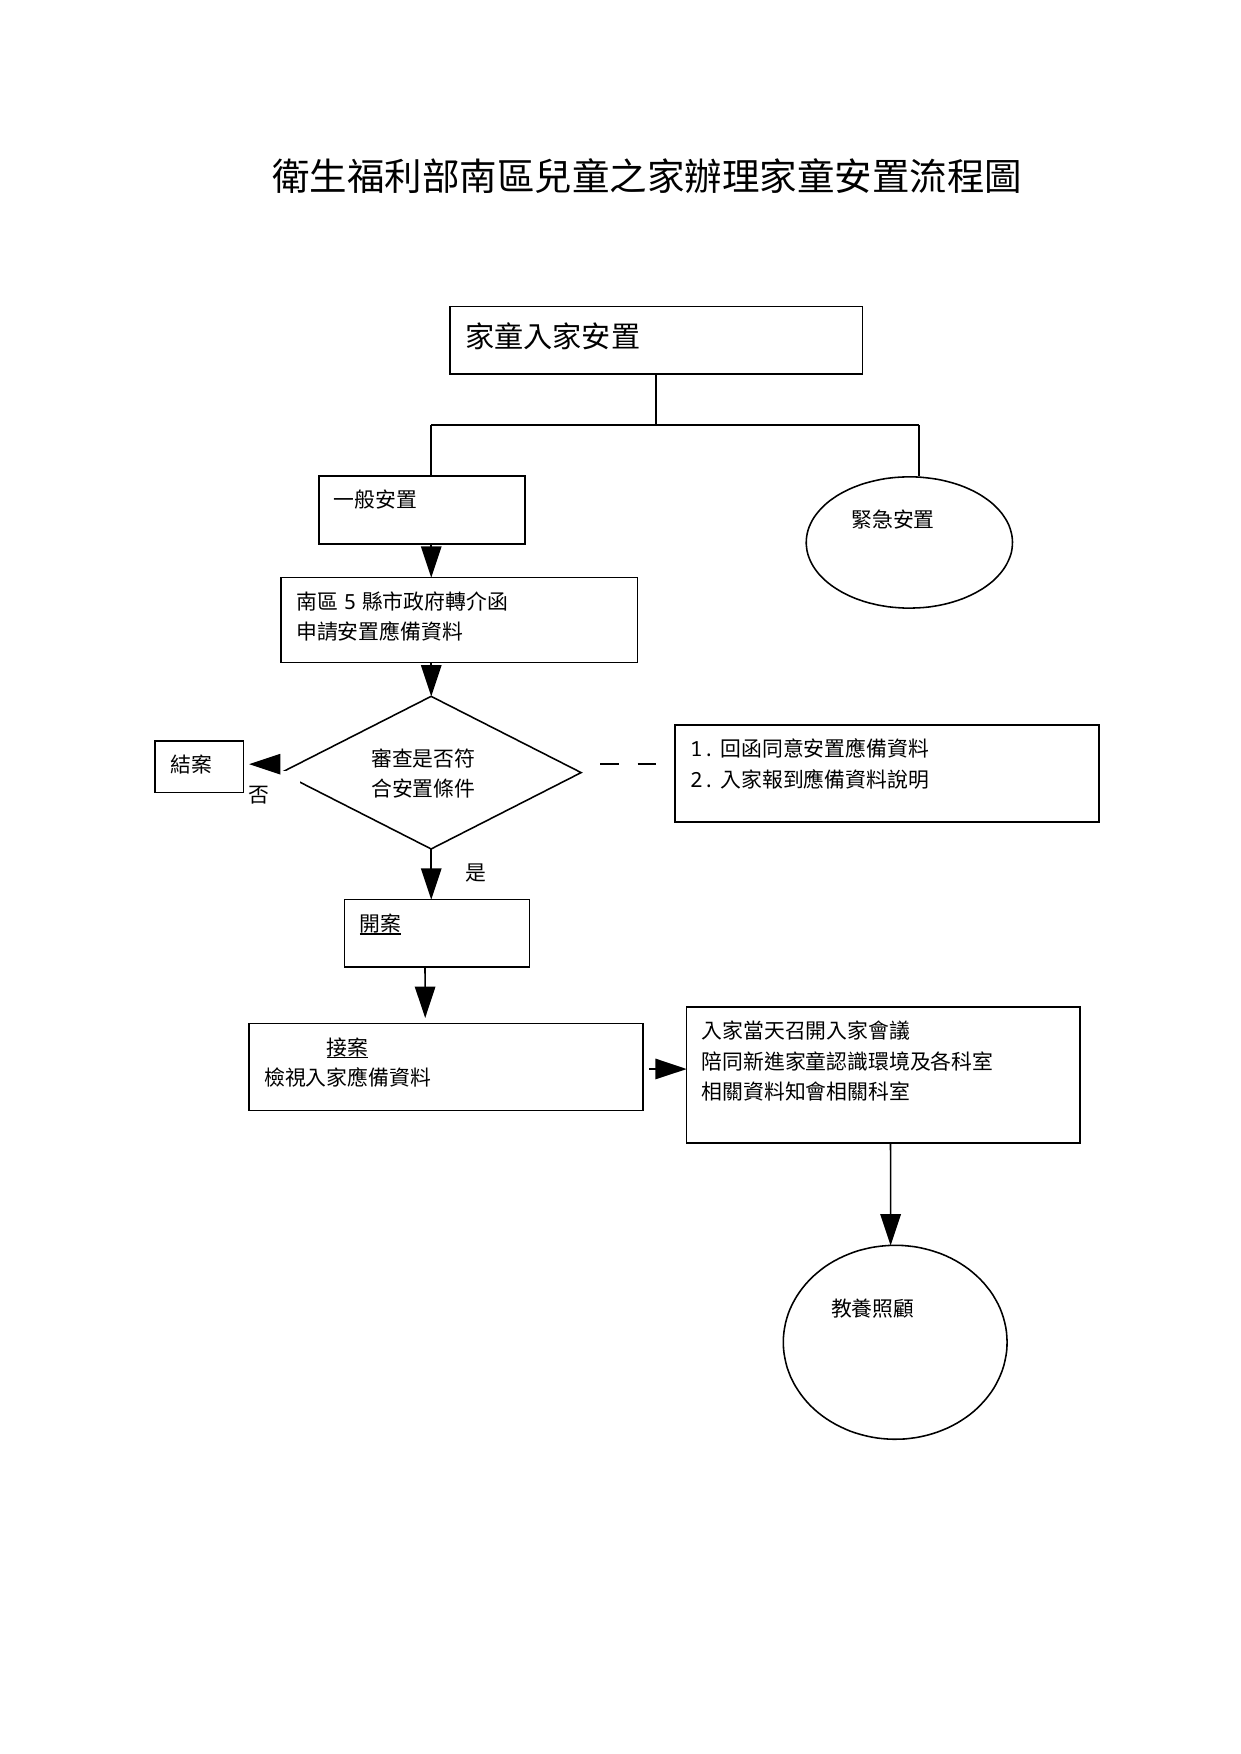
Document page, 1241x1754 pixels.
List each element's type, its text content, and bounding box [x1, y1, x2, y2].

text 衛生福利部南區兒童之家辦理家童安置流程圖 [221, 147, 1072, 201]
